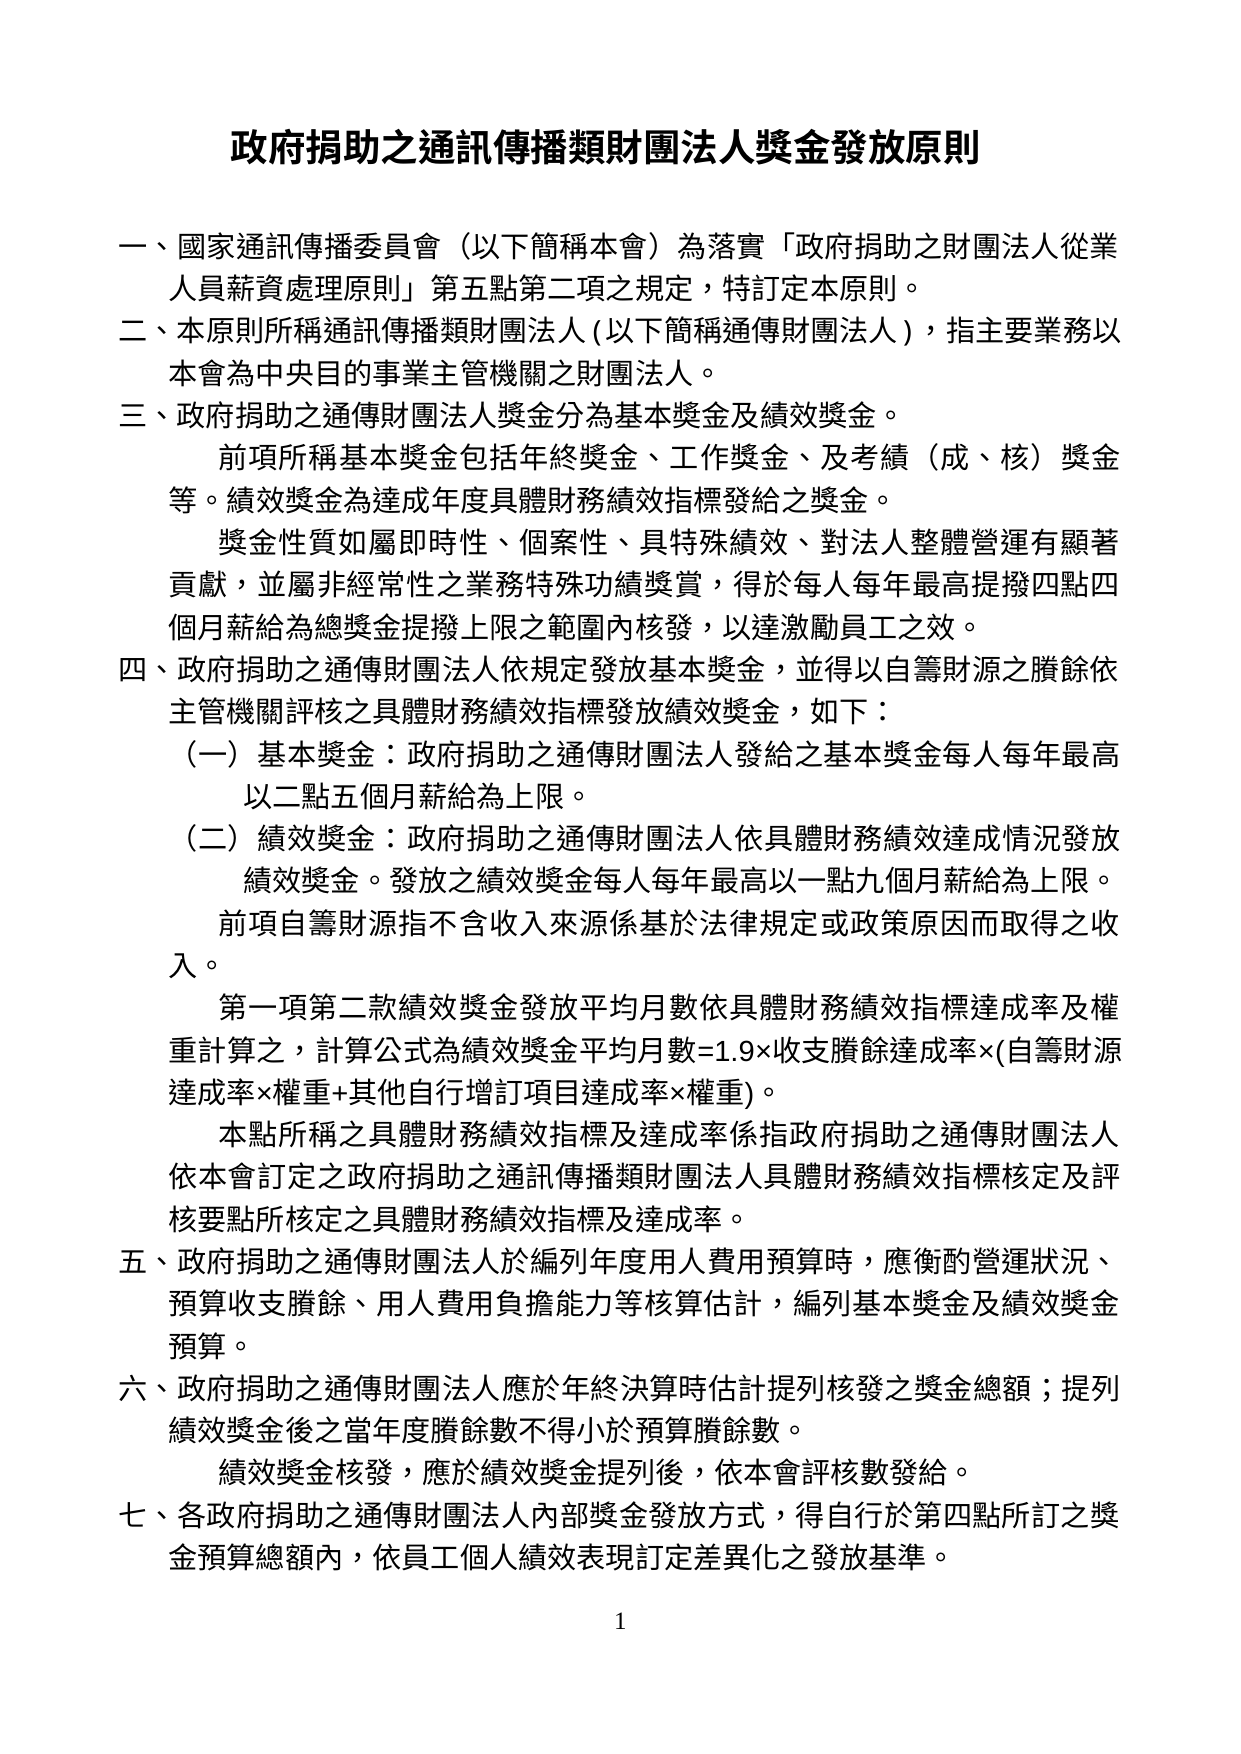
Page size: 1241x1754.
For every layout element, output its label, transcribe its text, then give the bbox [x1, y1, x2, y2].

text （一）基本奬金：政府捐助之通傳財團法人發給之基本獎金每人每年最高以二點五個月薪給為上限。 [168, 731, 1122, 816]
text 獎金性質如屬即時性、個案性、具特殊績效、對法人整體營運有顯著貢獻，並屬非經常性之業務特殊功績獎賞，得於每人每年最高提撥四點四個月薪給為總獎金提撥上限之範圍內核發，以達激勵員工之效。 [168, 519, 1122, 646]
text 第一項第二款績效獎金發放平均月數依具體財務績效指標達成率及權重計算之，計算公式為績效獎金平均月數=1.9×收支賸餘達成率×(自籌財源達成率×權重+其他自行增訂項目達成率×權重)。 [168, 985, 1122, 1112]
text 二、本原則所稱通訊傳播類財團法人(以下簡稱通傳財團法人)，指主要業務以本會為中央目的事業主管機關之財團法人。 [118, 308, 1122, 393]
text 政府捐助之通訊傳播類財團法人獎金發放原則 [148, 118, 1063, 172]
text 前項所稱基本奬金包括年終奬金、工作獎金、及考績（成、核）獎金等。績效獎金為達成年度具體財務績效指標發給之獎金。 [168, 435, 1122, 519]
text 前項自籌財源指不含收入來源係基於法律規定或政策原因而取得之收入。 [168, 900, 1122, 985]
text 六、政府捐助之通傳財團法人應於年終決算時估計提列核發之獎金總額；提列績效獎金後之當年度賸餘數不得小於預算賸餘數。 [118, 1365, 1122, 1450]
text 一、國家通訊傳播委員會（以下簡稱本會）為落實「政府捐助之財團法人從業人員薪資處理原則」第五點第二項之規定，特訂定本原則。 [118, 223, 1122, 308]
text 本點所稱之具體財務績效指標及達成率係指政府捐助之通傳財團法人依本會訂定之政府捐助之通訊傳播類財團法人具體財務績效指標核定及評核要點所核定之具體財務績效指標及達成率。 [168, 1112, 1122, 1238]
text 七、各政府捐助之通傳財團法人內部獎金發放方式，得自行於第四點所訂之獎金預算總額內，依員工個人績效表現訂定差異化之發放基準。 [118, 1492, 1122, 1577]
text （二）績效奬金：政府捐助之通傳財團法人依具體財務績效達成情況發放績效奬金。發放之績效奬金每人每年最高以一點九個月薪給為上限。 [168, 816, 1122, 900]
text 四、政府捐助之通傳財團法人依規定發放基本奬金，並得以自籌財源之賸餘依主管機關評核之具體財務績效指標發放績效奬金，如下： [118, 646, 1122, 731]
text 五、政府捐助之通傳財團法人於編列年度用人費用預算時，應衡酌營運狀況、預算收支賸餘、用人費用負擔能力等核算估計，編列基本奬金及績效奬金預算。 [118, 1238, 1122, 1365]
text 三、政府捐助之通傳財團法人獎金分為基本奬金及績效獎金。 [118, 393, 1122, 435]
text 績效奬金核發，應於績效奬金提列後，依本會評核數發給。 [168, 1450, 1122, 1492]
